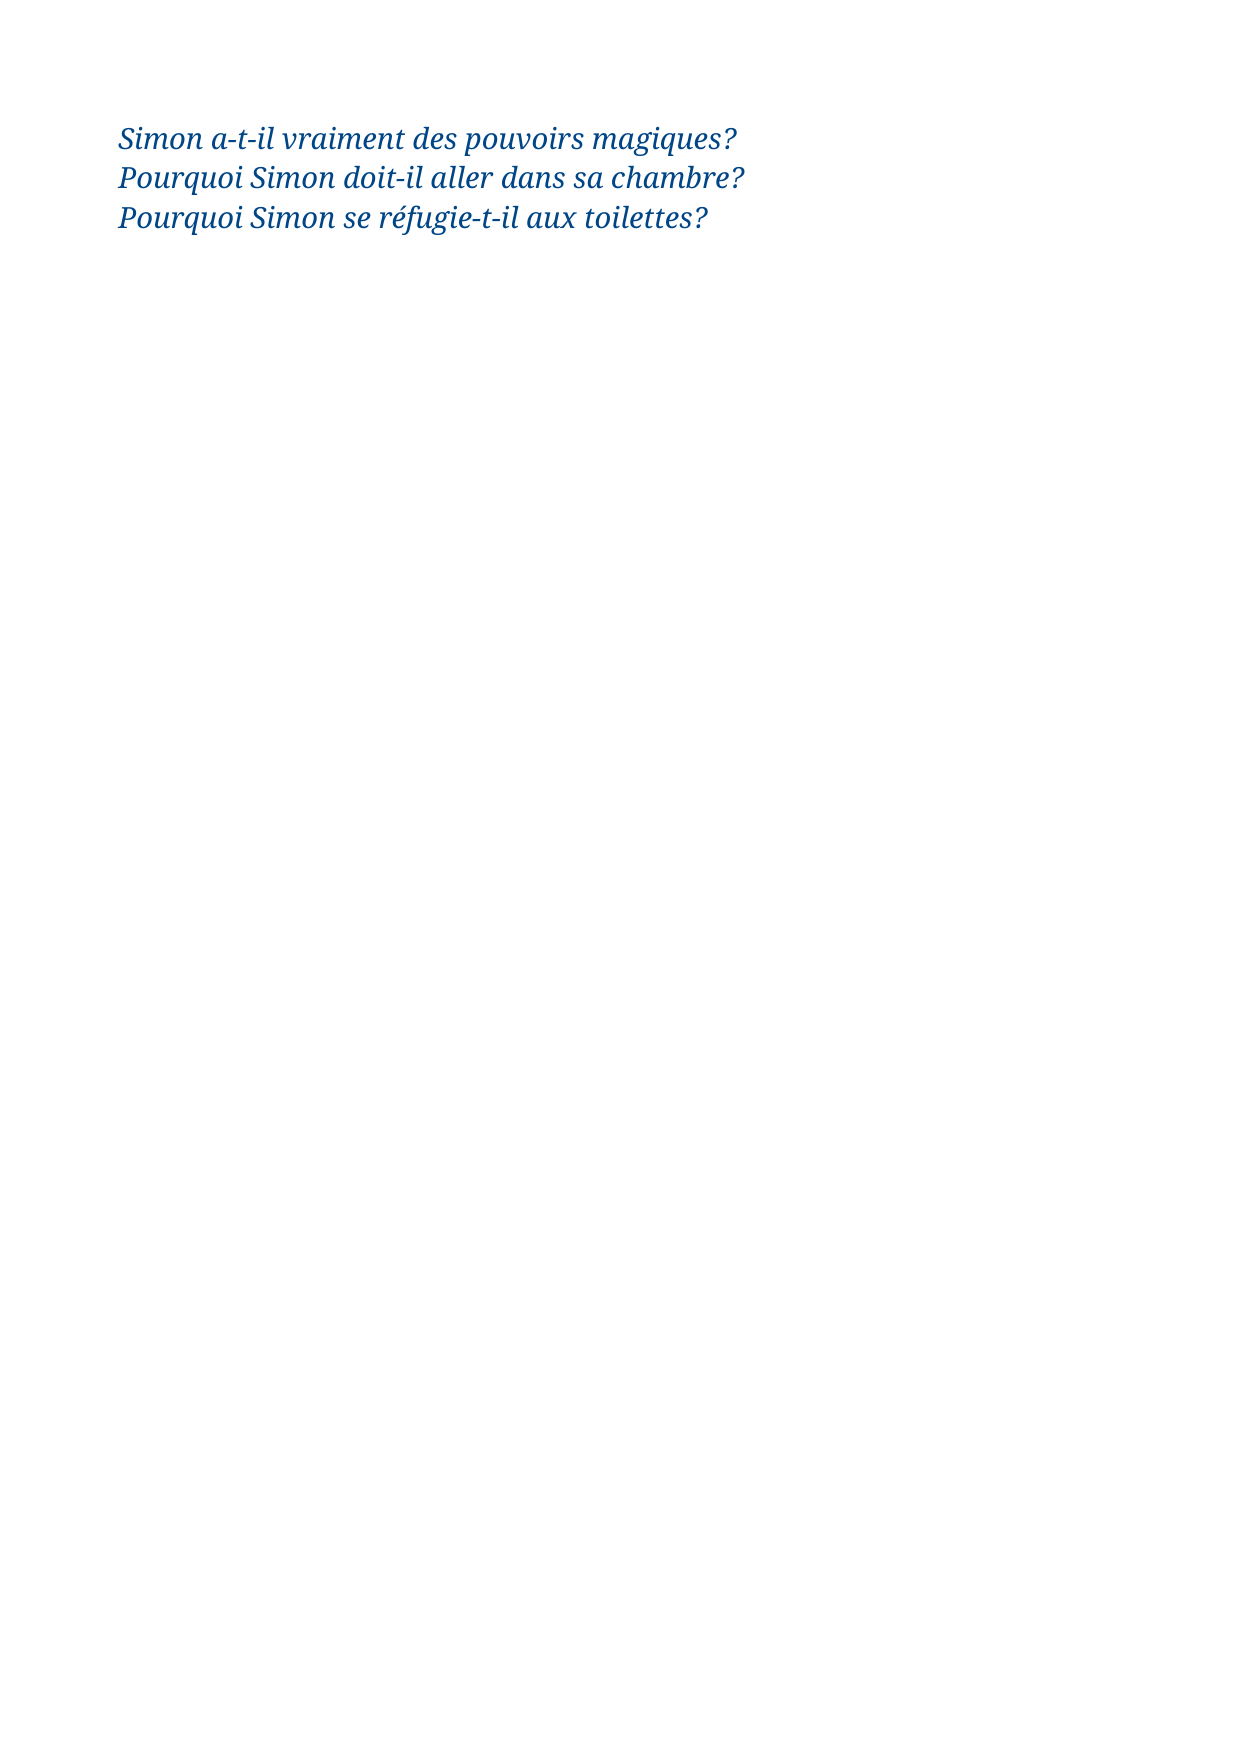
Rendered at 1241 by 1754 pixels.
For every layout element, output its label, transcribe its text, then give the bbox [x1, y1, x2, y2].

text Pourquoi Simon doit-il aller dans sa chambre? [118, 158, 1122, 197]
text Simon a-t-il vraiment des pouvoirs magiques? [118, 118, 1122, 158]
text Pourquoi Simon se réfugie-t-il aux toilettes? [118, 197, 1122, 237]
